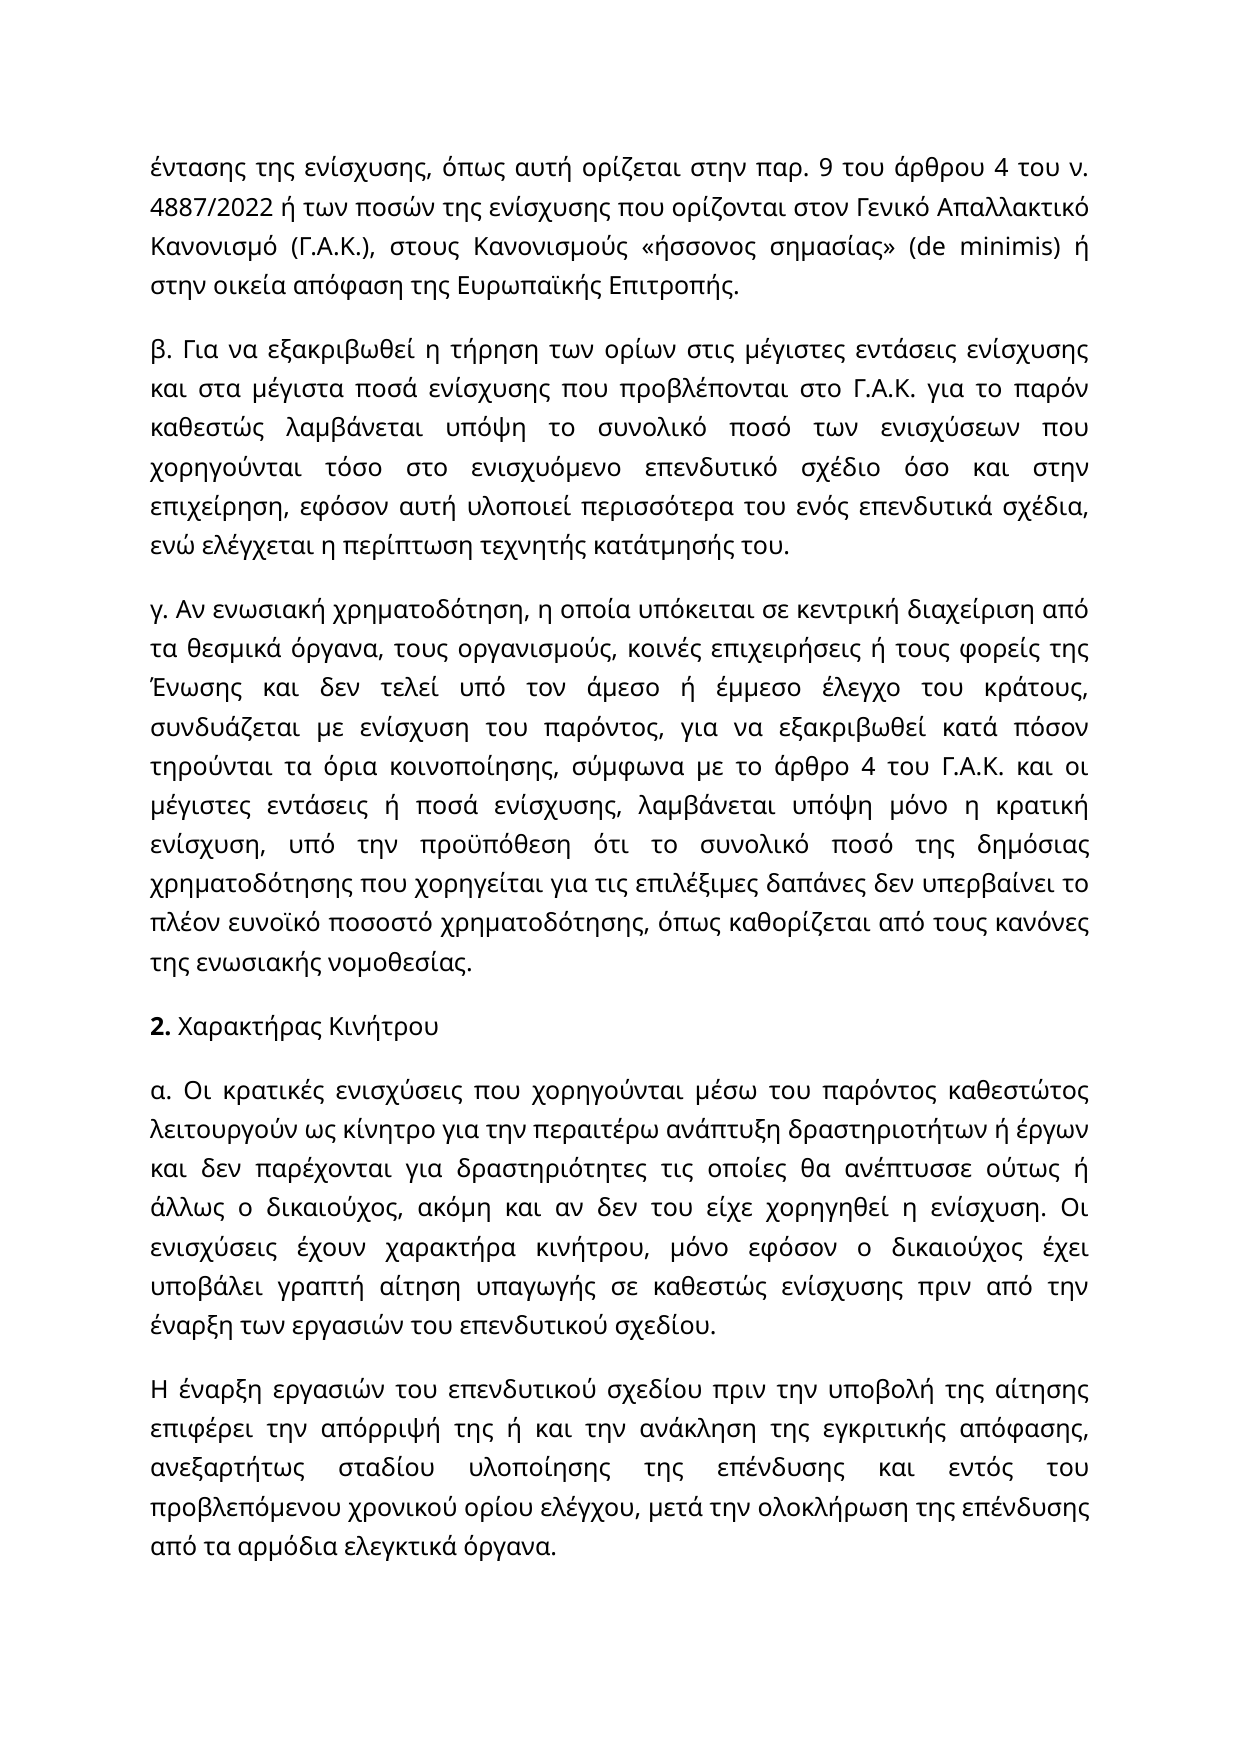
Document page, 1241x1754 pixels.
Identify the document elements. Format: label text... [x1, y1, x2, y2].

text β. Για να εξακριβωθεί η τήρηση των ορίων στις μέγιστες εντάσεις ενίσχυσης και στα μέγιστα ποσά ενίσχυσης που προβλέπονται στο Γ.Α.Κ. για το παρόν καθεστώς λαμβάνεται υπόψη το συνολικό ποσό των ενισχύσεων που χορηγούνται τόσο στο ενισχυόμενο επενδυτικό σχέδιο όσο και στην επιχείρηση, εφόσον αυτή υλοποιεί περισσότερα του ενός επενδυτικά σχέδια, ενώ ελέγχεται η περίπτωση τεχνητής κατάτμησής του. [150, 332, 1090, 562]
text α. Οι κρατικές ενισχύσεις που χορηγούνται μέσω του παρόντος καθεστώτος λειτουργούν ως κίνητρο για την περαιτέρω ανάπτυξη δραστηριοτήτων ή έργων και δεν παρέχονται για δραστηριότητες τις οποίες θα ανέπτυσσε ούτως ή άλλως ο δικαιούχος, ακόμη και αν δεν του είχε χορηγηθεί η ενίσχυση. Οι ενισχύσεις έχουν χαρακτήρα κινήτρου, μόνο εφόσον ο δικαιούχος έχει υποβάλει γραπτή αίτηση υπαγωγής σε καθεστώς ενίσχυσης πριν από την έναρξη των εργασιών του επενδυτικού σχεδίου. [150, 1072, 1090, 1342]
text 2. Χαρακτήρας Κινήτρου [150, 1008, 1090, 1042]
text γ. Αν ενωσιακή χρηματοδότηση, η οποία υπόκειται σε κεντρική διαχείριση από τα θεσμικά όργανα, τους οργανισμούς, κοινές επιχειρήσεις ή τους φορείς της Ένωσης και δεν τελεί υπό τον άμεσο ή έμμεσο έλεγχο του κράτους, συνδυάζεται με ενίσχυση του παρόντος, για να εξακριβωθεί κατά πόσον τηρούνται τα όρια κοινοποίησης, σύμφωνα με το άρθρο 4 του Γ.Α.Κ. και οι μέγιστες εντάσεις ή ποσά ενίσχυσης, λαμβάνεται υπόψη μόνο η κρατική ενίσχυση, υπό την προϋπόθεση ότι το συνολικό ποσό της δημόσιας χρηματοδότησης που χορηγείται για τις επιλέξιμες δαπάνες δεν υπερβαίνει το πλέον ευνοϊκό ποσοστό χρηματοδότησης, όπως καθορίζεται από τους κανόνες της ενωσιακής νομοθεσίας. [150, 592, 1090, 978]
text Η έναρξη εργασιών του επενδυτικού σχεδίου πριν την υποβολή της αίτησης επιφέρει την απόρριψή της ή και την ανάκληση της εγκριτικής απόφασης, ανεξαρτήτως σταδίου υλοποίησης της επένδυσης και εντός του προβλεπόμενου χρονικού ορίου ελέγχου, μετά την ολοκλήρωση της επένδυσης από τα αρμόδια ελεγκτικά όργανα. [150, 1372, 1090, 1562]
text έντασης της ενίσχυσης, όπως αυτή ορίζεται στην παρ. 9 του άρθρου 4 του ν. 4887/2022 ή των ποσών της ενίσχυσης που ορίζονται στον Γενικό Απαλλακτικό Κανονισμό (Γ.Α.Κ.), στους Κανονισμούς «ήσσονος σημασίας» (de minimis) ή στην οικεία απόφαση της Ευρωπαϊκής Επιτροπής. [150, 150, 1090, 302]
